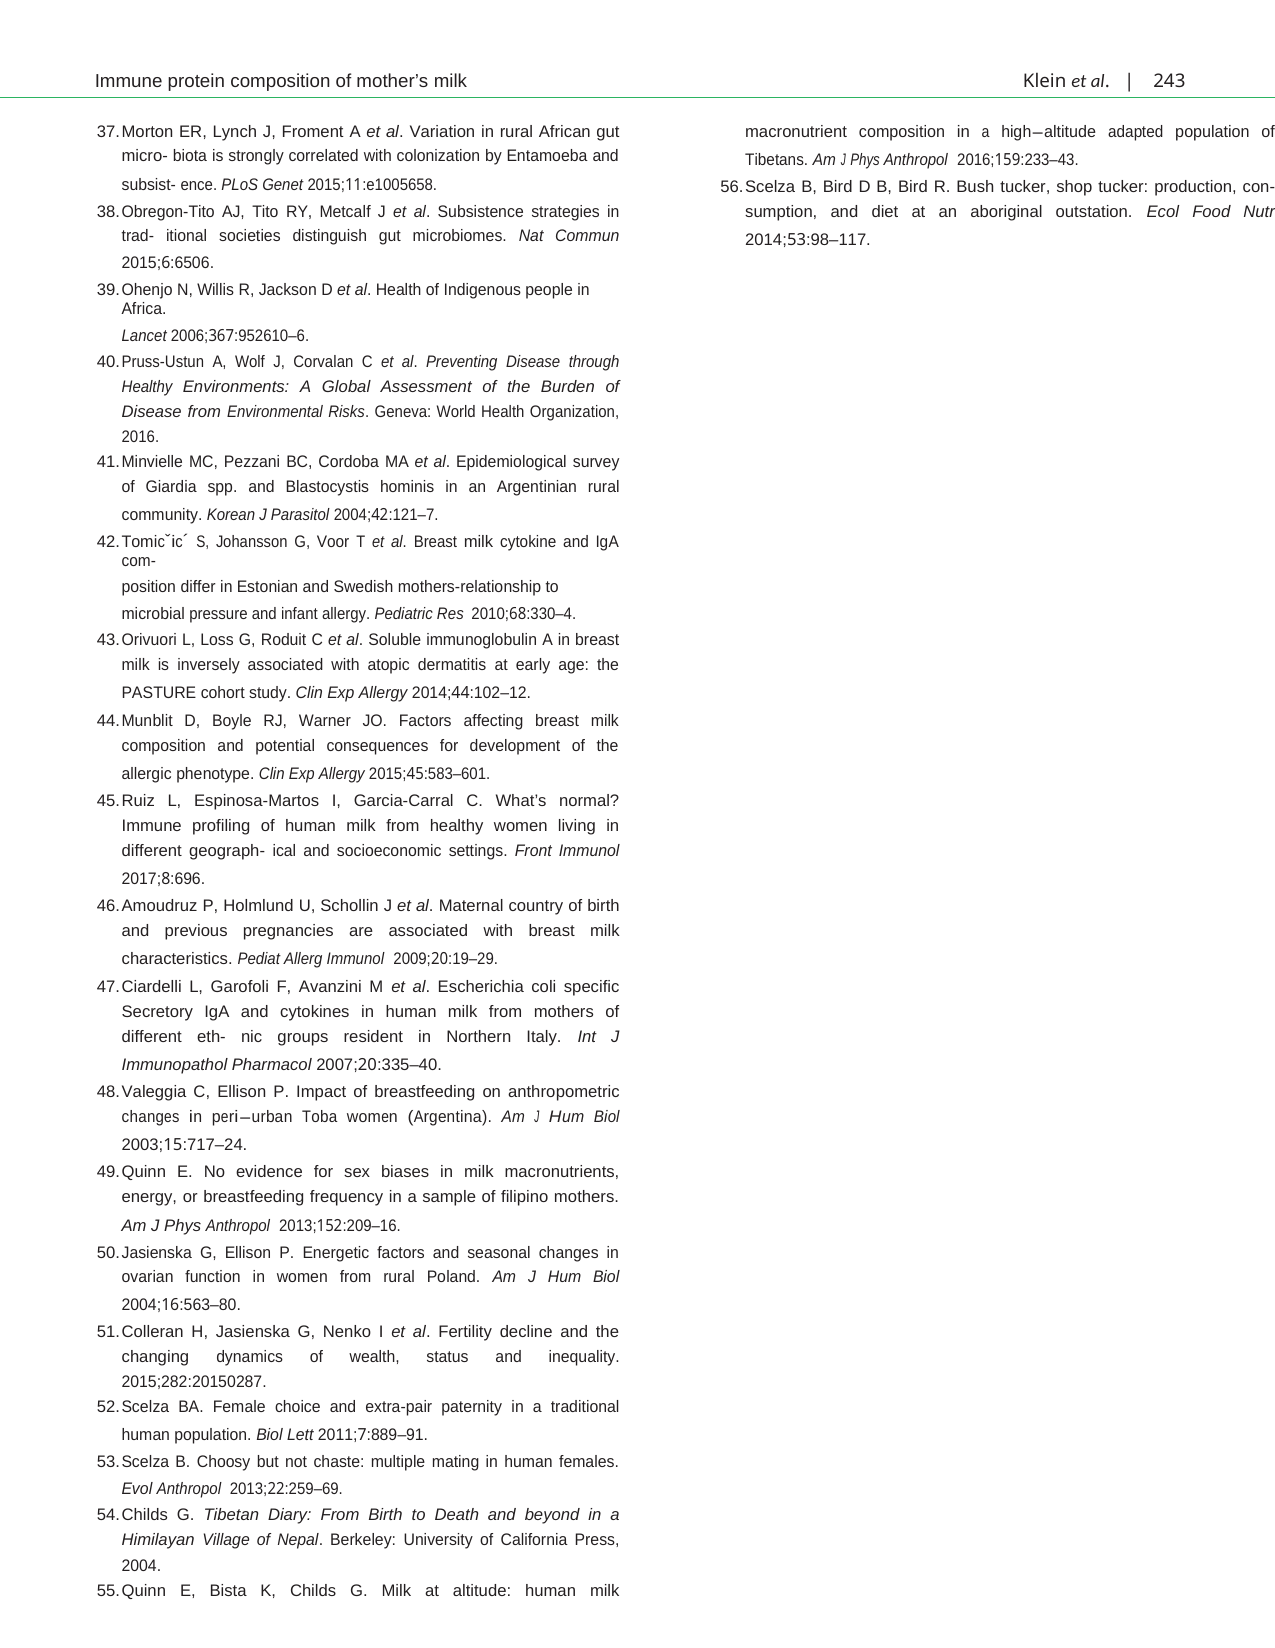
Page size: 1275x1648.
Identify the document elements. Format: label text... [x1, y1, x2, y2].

text Immune protein composition of mother’s milk Klein et al. | 243 [94, 67, 1275, 92]
list Minvielle MC, Pezzani BC, Cordoba MA et al. Epidemiological survey of Giardia spp. and Blastocystis hominis in an Argentinian rural community. Korean J Parasitol 2004;42:121–7. [97, 452, 619, 526]
list Colleran H, Jasienska G, Nenko I et al. Fertility decline and the changing dynamics of wealth, status and inequality. 2015;282:20150287. [97, 1322, 619, 1391]
list Tomicˇic´ S, Johansson G, Voor T et al. Breast milk cytokine and IgA com- [97, 533, 619, 570]
list Ciardelli L, Garofoli F, Avanzini M et al. Escherichia coli specific Secretory IgA and cytokines in human milk from mothers of different eth- nic groups resident in Northern Italy. Int J Immunopathol Pharmacol 2007;20:335–40. [97, 977, 619, 1075]
text Lancet 2006;367:952610–6. [121, 323, 619, 346]
list Pruss-Ustun A, Wolf J, Corvalan C et al. Preventing Disease through Healthy Environments: A Global Assessment of the Burden of Disease from Environmental Risks. Geneva: World Health Organization, 2016. [97, 352, 619, 446]
text position differ in Estonian and Swedish mothers-relationship to microbial pressure and infant allergy. Pediatric Res 2010;68:330–4. [121, 576, 620, 624]
list Obregon-Tito AJ, Tito RY, Metcalf J et al. Subsistence strategies in trad- itional societies distinguish gut microbiomes. Nat Commun 2015;6:6506. [97, 202, 619, 273]
list Ruiz L, Espinosa-Martos I, Garcia-Carral C. What’s normal? Immune profiling of human milk from healthy women living in different geograph- ical and socioeconomic settings. Front Immunol 2017;8:696. [97, 791, 619, 889]
list Scelza B, Bird D B, Bird R. Bush tucker, shop tucker: production, con- sumption, and diet at an aboriginal outstation. Ecol Food Nutr 2014;53:98–117. [720, 177, 1275, 250]
list Scelza B. Choosy but not chaste: multiple mating in human females. Evol Anthropol 2013;22:259–69. [97, 1451, 619, 1499]
list Morton ER, Lynch J, Froment A et al. Variation in rural African gut micro- biota is strongly correlated with colonization by Entamoeba and subsist- ence. PLoS Genet 2015;11:e1005658. [97, 121, 619, 195]
list Valeggia C, Ellison P. Impact of breastfeeding on anthropometric changes in peri-urban Toba women (Argentina). Am J Hum Biol 2003;15:717–24. [97, 1082, 619, 1155]
list Quinn E, Bista K, Childs G. Milk at altitude: human milk [97, 1580, 619, 1599]
list macronutrient composition in a high-altitude adapted population of Tibetans. Am J Phys Anthropol 2016;159:233–43. [720, 121, 1275, 170]
list Munblit D, Boyle RJ, Warner JO. Factors affecting breast milk composition and potential consequences for development of the allergic phenotype. Clin Exp Allergy 2015;45:583–601. [97, 711, 619, 784]
list Amoudruz P, Holmlund U, Schollin J et al. Maternal country of birth and previous pregnancies are associated with breast milk characteristics. Pediat Allerg Immunol 2009;20:19–29. [97, 896, 619, 969]
list Jasienska G, Ellison P. Energetic factors and seasonal changes in ovarian function in women from rural Poland. Am J Hum Biol 2004;16:563–80. [97, 1243, 619, 1315]
list Scelza BA. Female choice and extra-pair paternity in a traditional human population. Biol Lett 2011;7:889–91. [97, 1397, 619, 1445]
list Quinn E. No evidence for sex biases in milk macronutrients, energy, or breastfeeding frequency in a sample of filipino mothers. Am J Phys Anthropol 2013;152:209–16. [97, 1162, 619, 1236]
list Ohenjo N, Willis R, Jackson D et al. Health of Indigenous people in Africa. [97, 280, 619, 318]
list Childs G. Tibetan Diary: From Birth to Death and beyond in a Himilayan Village of Nepal. Berkeley: University of California Press, 2004. [97, 1505, 619, 1574]
list Orivuori L, Loss G, Roduit C et al. Soluble immunoglobulin A in breast milk is inversely associated with atopic dermatitis at early age: the PASTURE cohort study. Clin Exp Allergy 2014;44:102–12. [97, 630, 619, 704]
